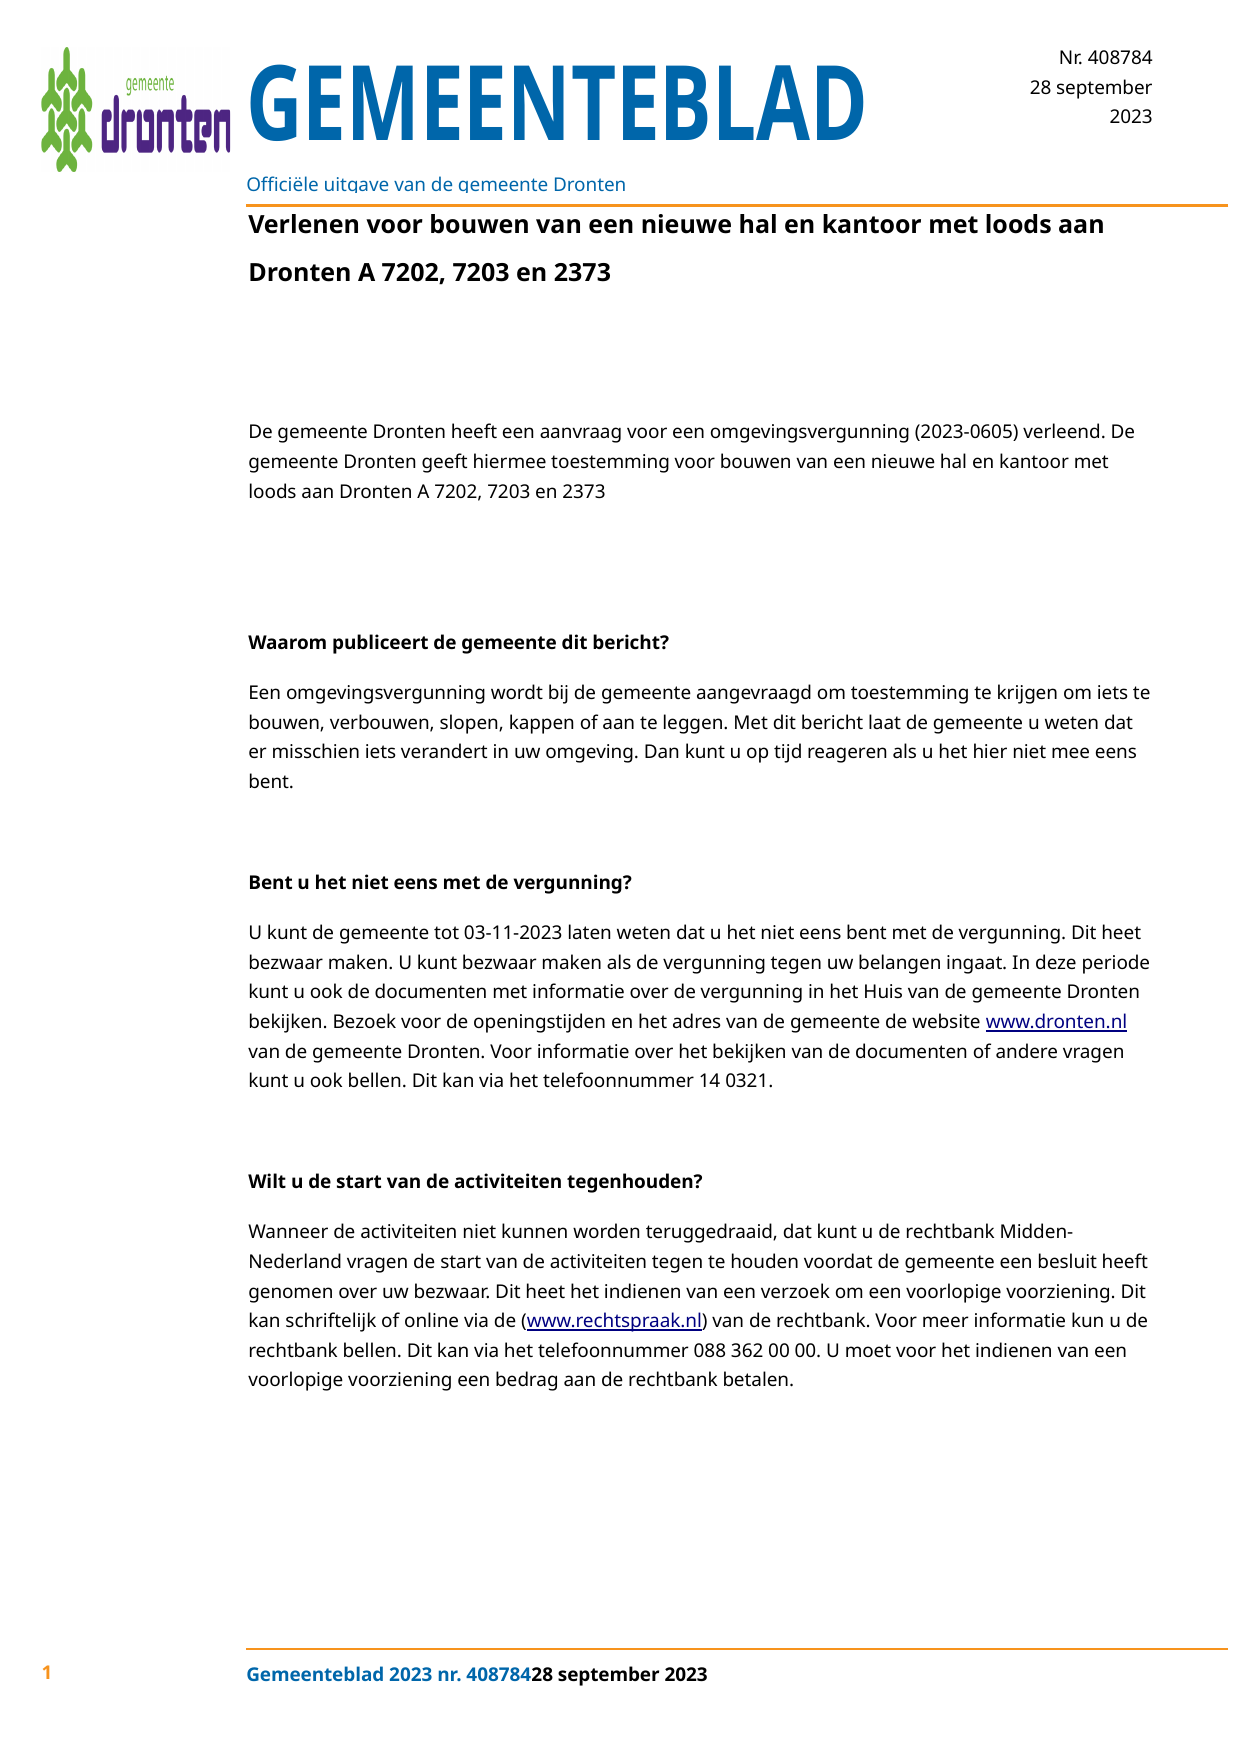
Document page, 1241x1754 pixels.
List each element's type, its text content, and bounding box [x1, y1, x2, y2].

text Verlenen voor bouwen van een nieuwe hal en kantoor met loods aan Dronten A 7202, 7203 en 2373 [248, 207, 1152, 288]
text Een omgevingsvergunning wordt bij de gemeente aangevraagd om toestemming te krijgen om iets te bouwen, verbouwen, slopen, kappen of aan te leggen. Met dit bericht laat de gemeente u weten dat er misschien iets verandert in uw omgeving. Dan kunt u op tijd reageren als u het hier niet mee eens bent. [248, 679, 1152, 794]
text Waarom publiceert de gemeente dit bericht? [248, 629, 1152, 655]
picture [41, 47, 231, 172]
text Bent u het niet eens met de vergunning? [248, 869, 1152, 895]
text Wilt u de start van de activiteiten tegenhouden? [248, 1168, 1152, 1194]
text De gemeente Dronten heeft een aanvraag voor een omgevingsvergunning (2023-0605) verleend. De gemeente Dronten geeft hiermee toestemming voor bouwen van een nieuwe hal en kantoor met loods aan Dronten A 7202, 7203 en 2373 [248, 419, 1152, 504]
text Wanneer de activiteiten niet kunnen worden teruggedraaid, dat kunt u de rechtbank Midden-Nederland vragen de start van de activiteiten tegen te houden voordat de gemeente een besluit heeft genomen over uw bezwaar. Dit heet het indienen van een verzoek om een voorlopige voorziening. Dit kan schriftelijk of online via de (www.rechtspraak.nl) van de rechtbank. Voor meer informatie kun u de rechtbank bellen. Dit kan via het telefoonnummer 088 362 00 00. U moet voor het indienen van een voorlopige voorziening een bedrag aan de rechtbank betalen. [248, 1219, 1152, 1392]
text U kunt de gemeente tot 03-11-2023 laten weten dat u het niet eens bent met de vergunning. Dit heet bezwaar maken. U kunt bezwaar maken als de vergunning tegen uw belangen ingaat. In deze periode kunt u ook de documenten met informatie over de vergunning in het Huis van de gemeente Dronten bekijken. Bezoek voor de openingstijden en het adres van de gemeente de website www.dronten.nl van de gemeente Dronten. Voor informatie over het bekijken van de documenten of andere vragen kunt u ook bellen. Dit kan via het telefoonnummer 14 0321. [248, 919, 1152, 1093]
